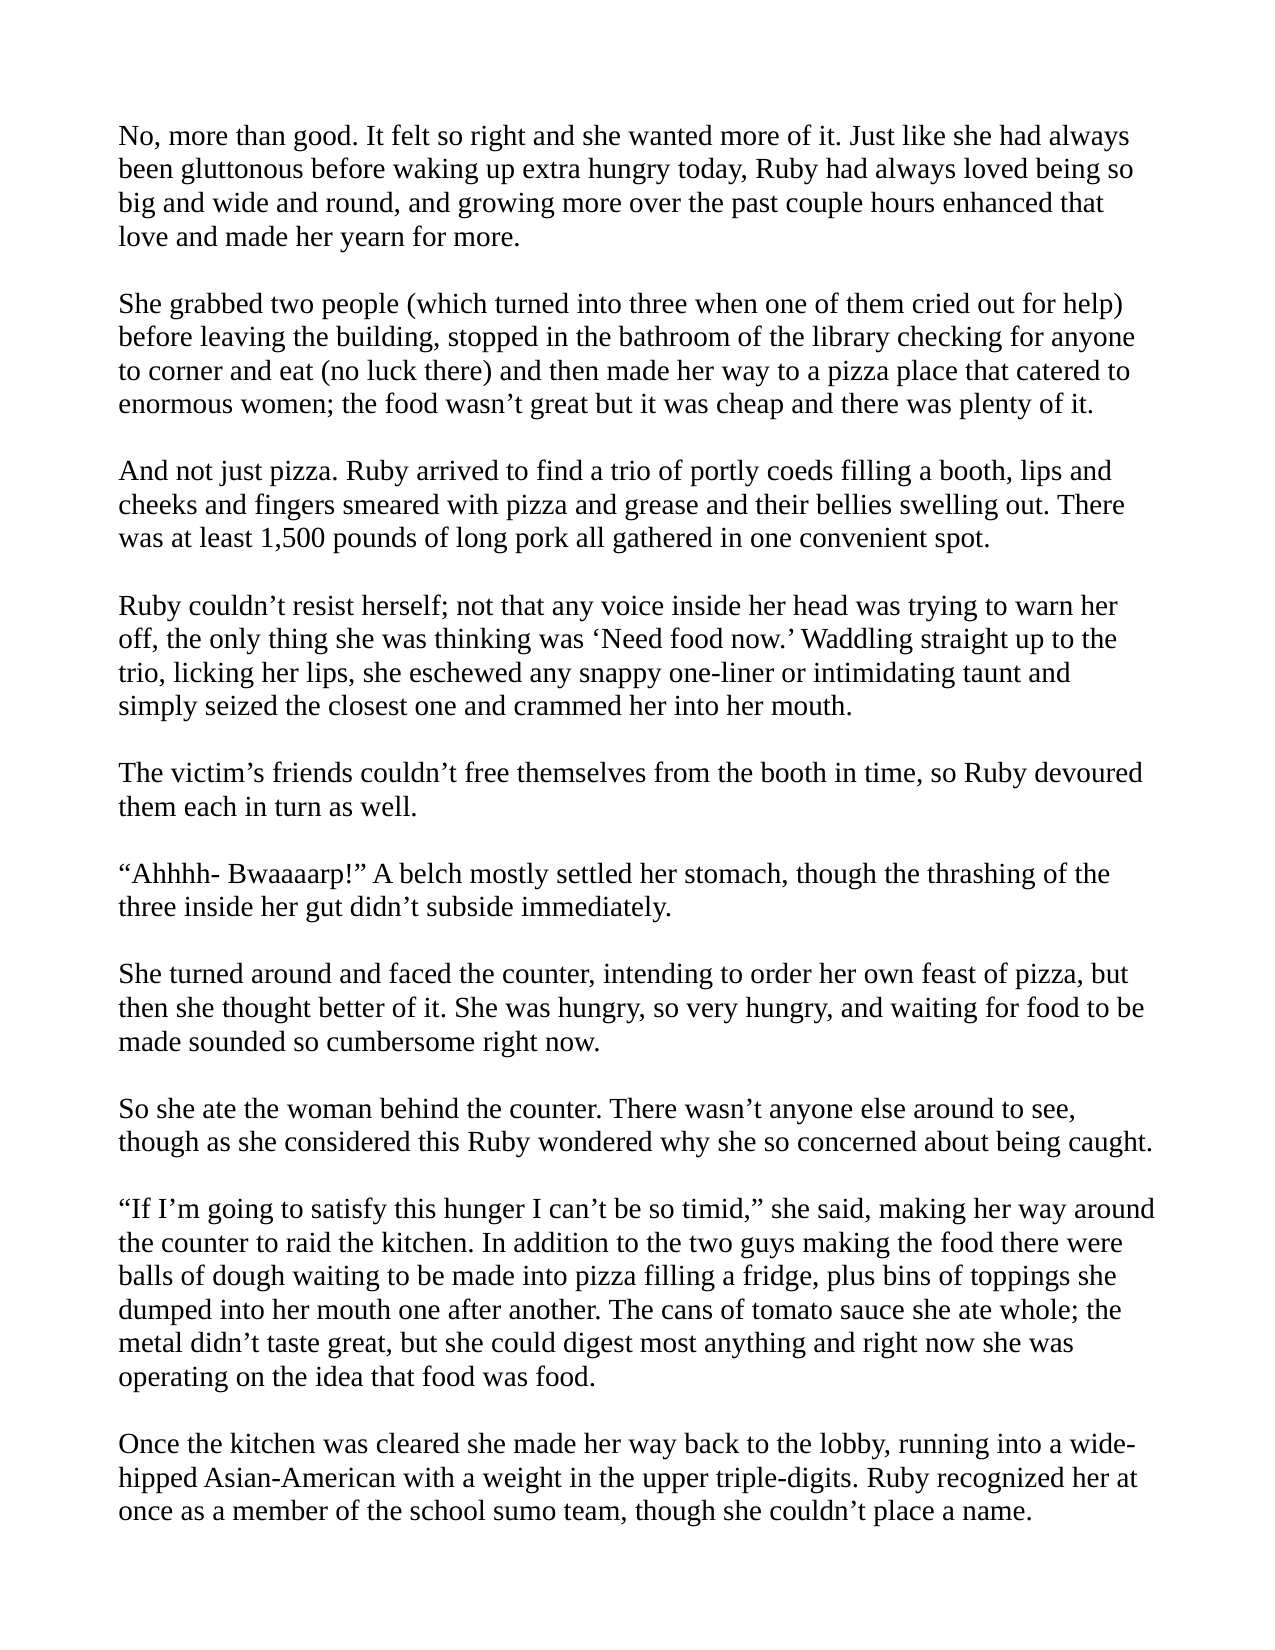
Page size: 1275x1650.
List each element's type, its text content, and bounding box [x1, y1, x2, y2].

text So she ate the woman behind the counter. There wasn’t anyone else around to see, though as she considered this Ruby wondered why she so concerned about being caught. [118, 1091, 1157, 1158]
text She grabbed two people (which turned into three when one of them cried out for help) before leaving the building, stopped in the bathroom of the library checking for anyone to corner and eat (no luck there) and then made her way to a pizza place that catered to enormous women; the food wasn’t great but it was cheap and there was plenty of it. [118, 286, 1157, 420]
text Ruby couldn’t resist herself; not that any voice inside her head was trying to warn her off, the only thing she was thinking was ‘Need food now.’ Waddling straight up to the trio, licking her lips, she eschewed any snappy one-liner or intimidating taunt and simply seized the closest one and crammed her into her mouth. [118, 588, 1157, 722]
text “If I’m going to satisfy this hunger I can’t be so timid,” she said, making her way around the counter to raid the kitchen. In addition to the two guys making the food there were balls of dough waiting to be made into pizza filling a fridge, plus bins of toppings she dumped into her mouth one after another. The cans of tomato sauce she ate whole; the metal didn’t taste great, but she could digest most anything and right now she was operating on the idea that food was food. [118, 1191, 1157, 1393]
text No, more than good. It felt so right and she wanted more of it. Just like she had always been gluttonous before waking up extra hungry today, Ruby had always loved being so big and wide and round, and growing more over the past couple hours enhanced that love and made her yearn for more. [118, 118, 1157, 252]
text Once the kitchen was cleared she made her way back to the lobby, running into a wide-hipped Asian-American with a weight in the upper triple-digits. Ruby recognized her at once as a member of the school sumo team, though she couldn’t place a name. [118, 1426, 1157, 1527]
text And not just pizza. Ruby arrived to find a trio of portly coeds filling a booth, lips and cheeks and fingers smeared with pizza and grease and their bellies swelling out. There was at least 1,500 pounds of long pork all gathered in one convenient spot. [118, 453, 1157, 554]
text She turned around and faced the counter, intending to order her own feast of pizza, but then she thought better of it. She was hungry, so very hungry, and waiting for food to be made sounded so cumbersome right now. [118, 957, 1157, 1057]
text The victim’s friends couldn’t free themselves from the booth in time, so Ruby devoured them each in turn as well. [118, 755, 1157, 822]
text “Ahhhh- Bwaaaarp!” A belch mostly settled her stomach, though the thrashing of the three inside her gut didn’t subside immediately. [118, 856, 1157, 923]
